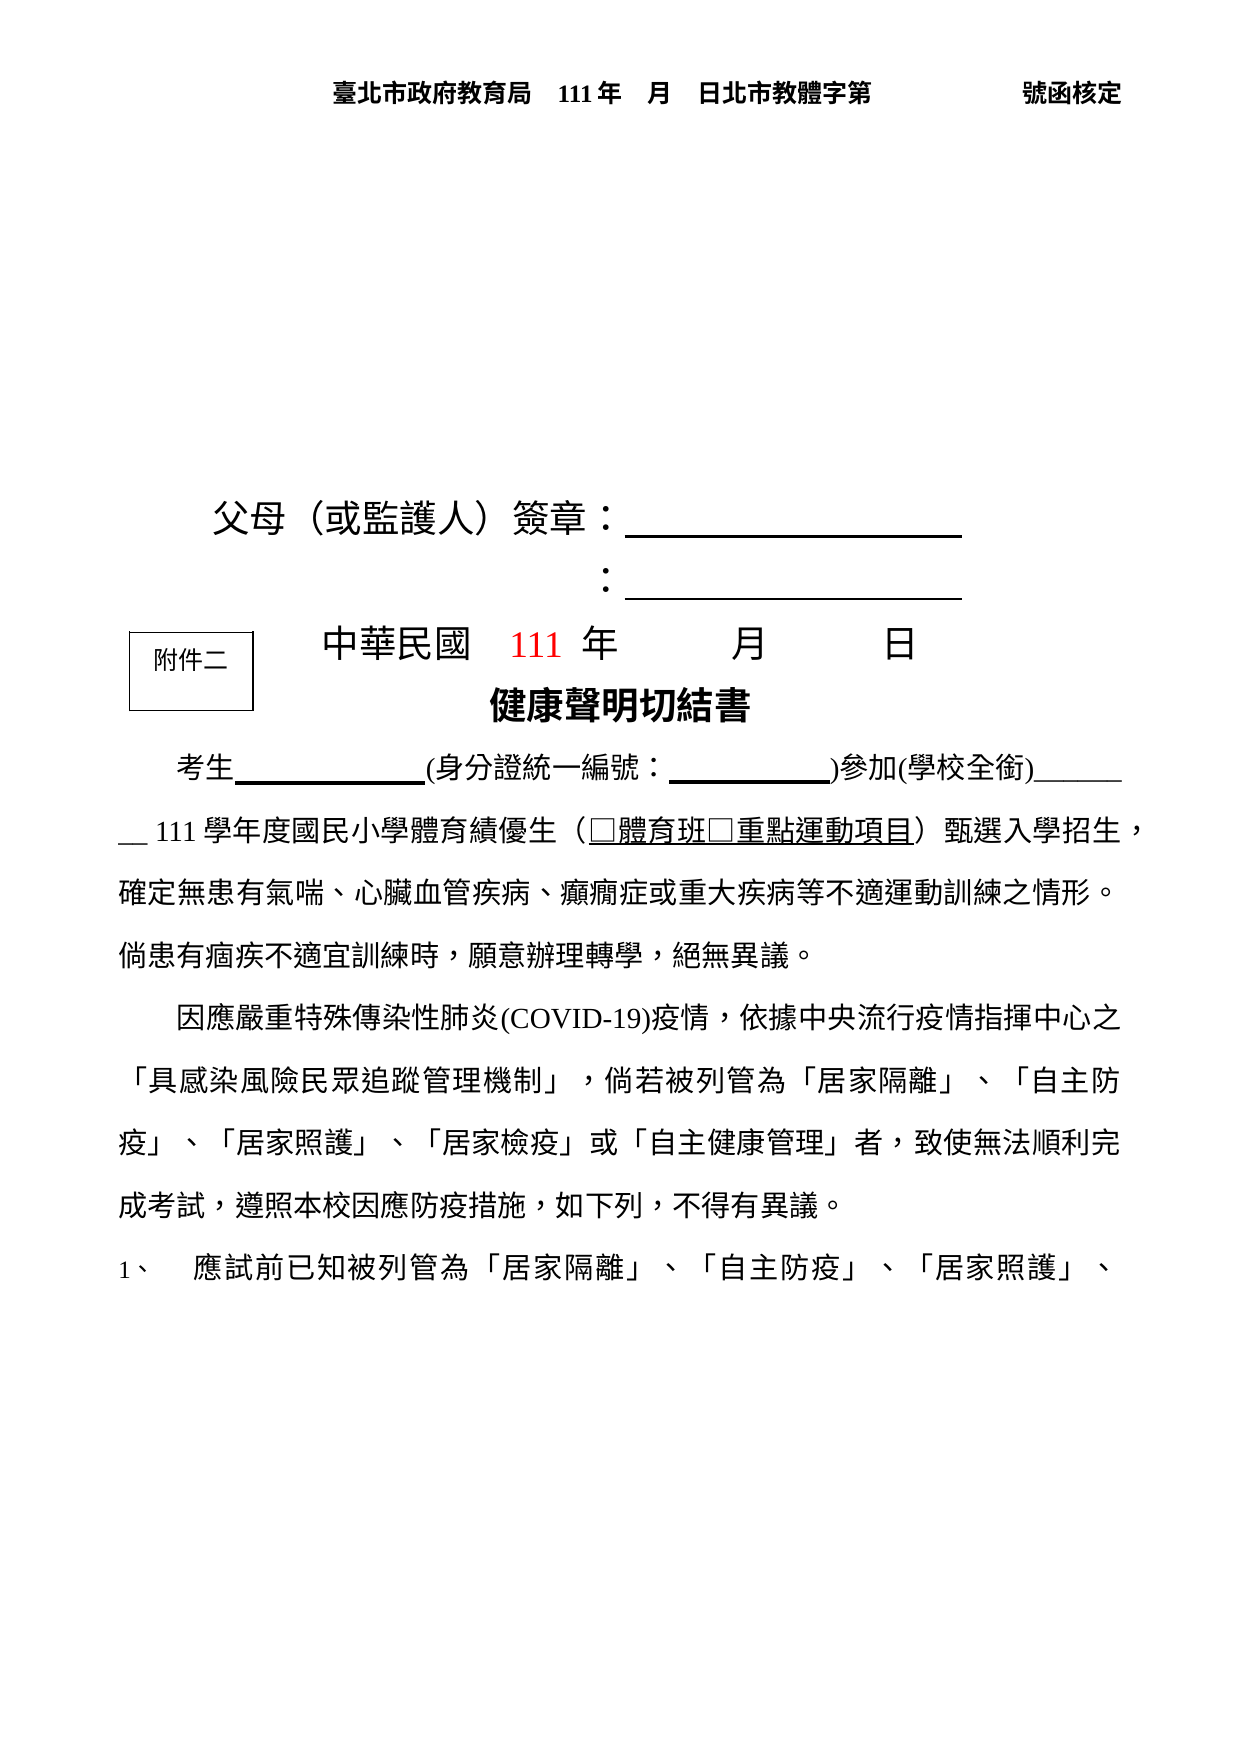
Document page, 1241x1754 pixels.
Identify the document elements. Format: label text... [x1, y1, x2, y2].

text 因應嚴重特殊傳染性肺炎(COVID-19)疫情，依據中央流行疫情指揮中心之「具感染風險民眾追蹤管理機制」，倘若被列管為「居家隔離」、「自主防疫」、「居家照護」、「居家檢疫」或「自主健康管理」者，致使無法順利完成考試，遵照本校因應防疫措施，如下列，不得有異議。 [118, 974, 1122, 1224]
text 健康聲明切結書 [118, 662, 1122, 724]
text ： [118, 537, 1122, 599]
text 健康聲明切結書 [130, 633, 252, 710]
list 應試前已知被列管為「居家隔離」、「自主防疫」、「居家照護」、 [118, 1224, 1122, 1287]
text 父母（或監護人）簽章： [118, 474, 1122, 537]
text 中華民國 111 年 月 日 [118, 599, 1122, 662]
text 附件二 [145, 641, 237, 677]
text 考生 (身分證統一編號：___________)參加(學校全銜)________ 111學年度國民小學體育績優生（□體育班□重點運動項目）甄選入學招生，確定無患有氣喘、心臟血管疾病、癲癇症或重大疾病等不適運動訓練之情形。倘患有痼疾不適宜訓練時，願意辦理轉學，絕無異議。 [118, 724, 1122, 974]
